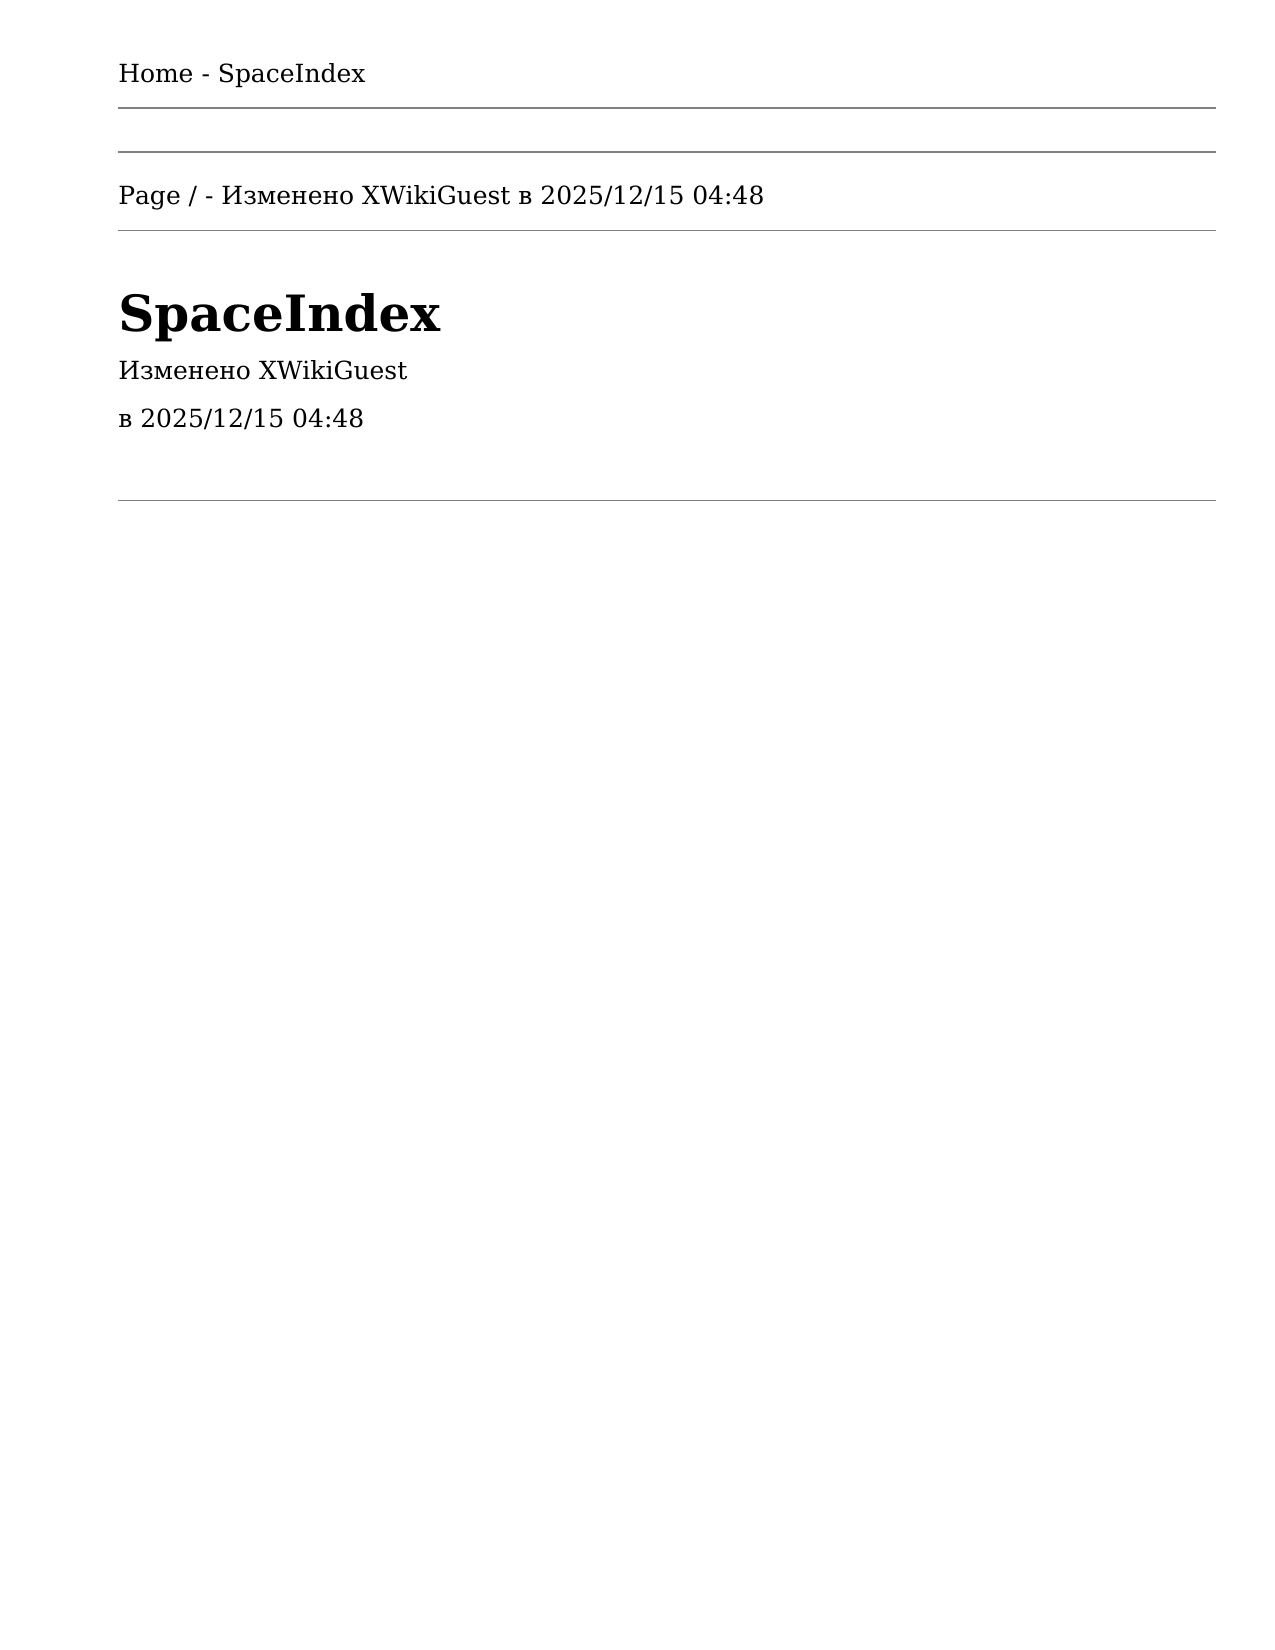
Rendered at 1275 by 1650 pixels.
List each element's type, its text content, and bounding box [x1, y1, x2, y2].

subtitle SpaceIndex [118, 284, 1216, 343]
text в 2025/12/15 04:48 [118, 404, 1216, 433]
text Page / - Изменено XWikiGuest в 2025/12/15 04:48 [118, 182, 1216, 211]
text Home - SpaceIndex [118, 59, 1216, 88]
text Изменено XWikiGuest [118, 356, 1216, 385]
